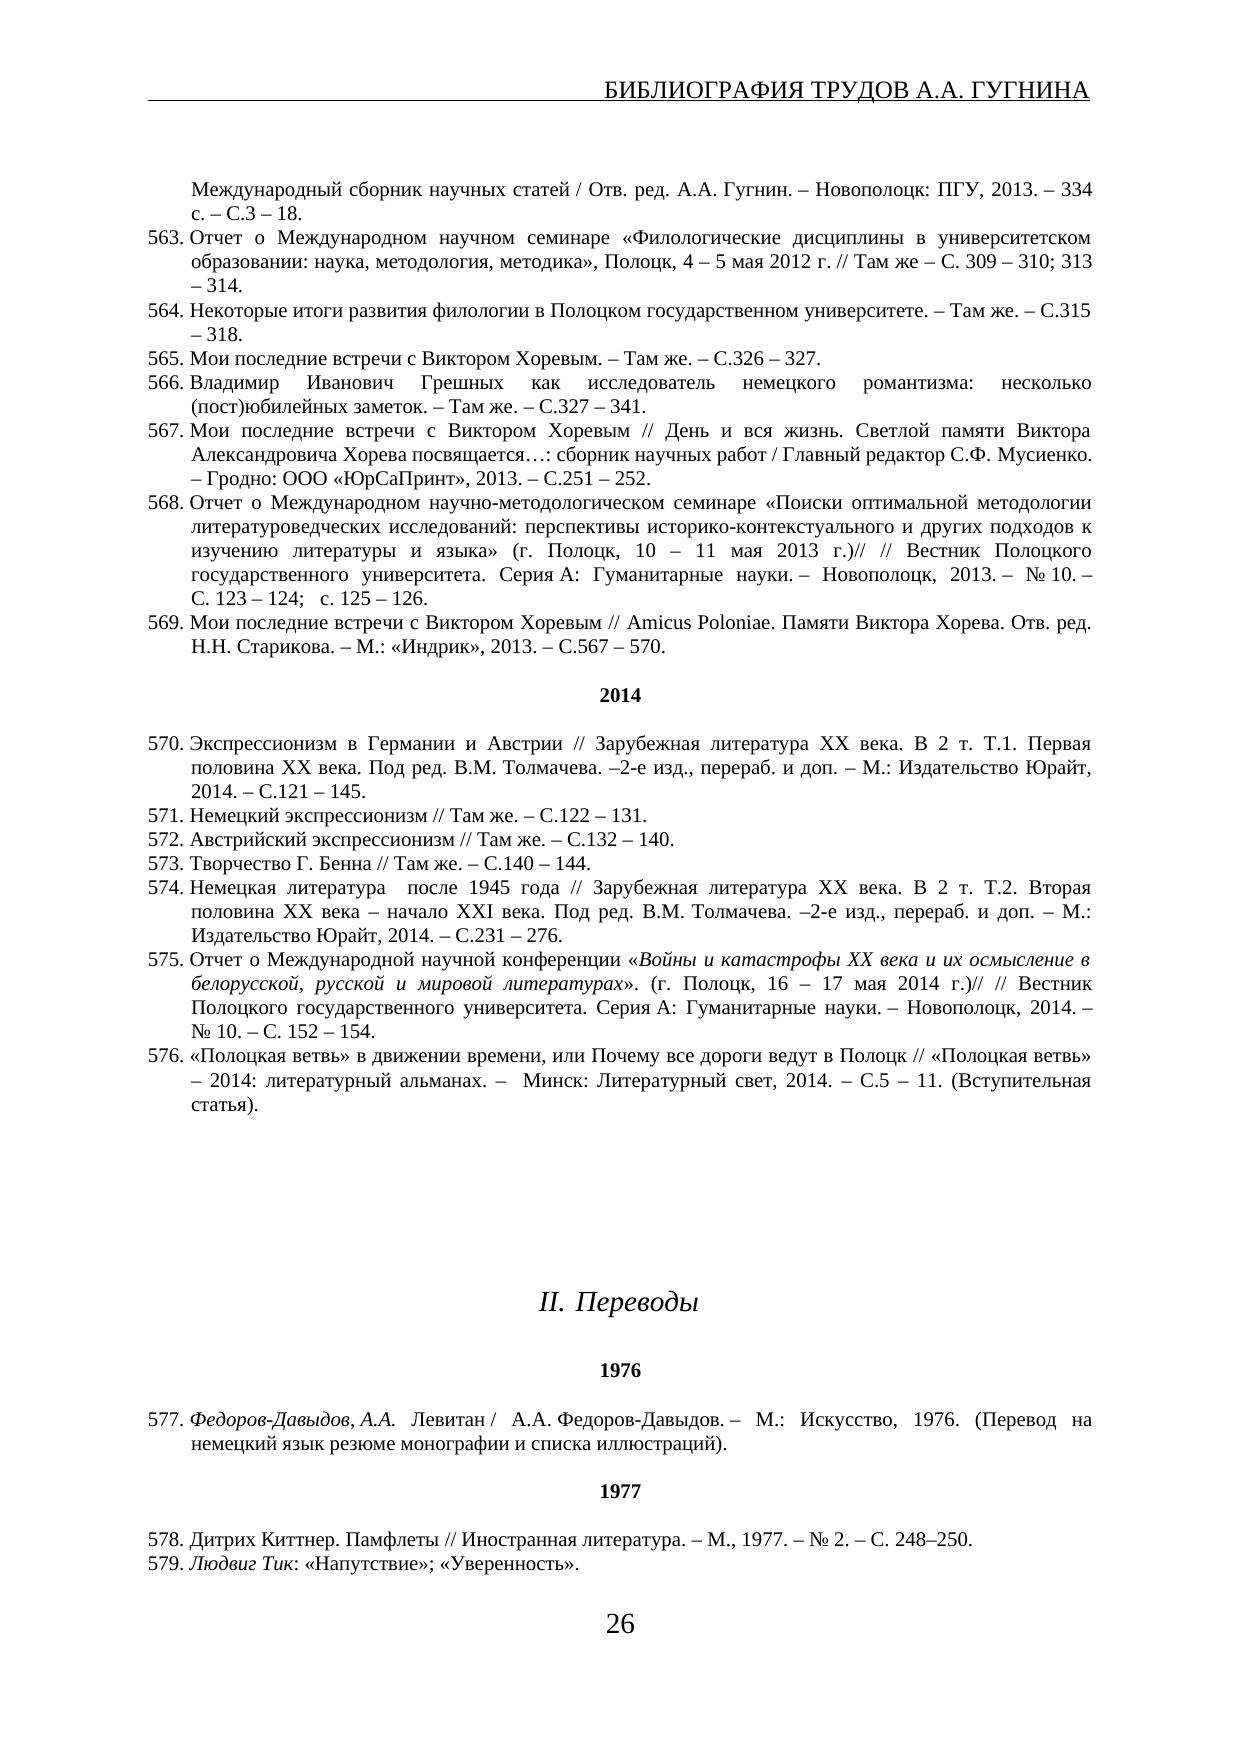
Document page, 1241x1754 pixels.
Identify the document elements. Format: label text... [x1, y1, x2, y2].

text 573. Творчество Г. Бенна // Там же. – С.140 – 144. [148, 851, 1092, 875]
text 565. Мои последние встречи с Виктором Хоревым. – Там же. – С.326 – 327. [148, 346, 1092, 370]
text 567. Мои последние встречи с Виктором Хоревым // День и вся жизнь. Светлой памяти Виктора Александровича Хорева посвящается…: сборник научных работ / Главный редактор С.Ф. Мусиенко. – Гродно: ООО «ЮрСаПринт», 2013. – С.251 – 252. [148, 418, 1092, 490]
text Международный сборник научных статей / Отв. ред. А.А. Гугнин. – Новополоцк: ПГУ, 2013. – 334 с. – С.3 – 18. [148, 177, 1092, 225]
text 2014 [148, 682, 1092, 707]
text 571. Немецкий экспрессионизм // Там же. – С.122 – 131. [148, 803, 1092, 827]
text 568. Отчет о Международном научно-методологическом семинаре «Поиски оптимальной методологии литературоведческих исследований: перспективы историко-контекстуального и других подходов к изучению литературы и языка» (г. Полоцк, 10 – 11 мая 2013 г.)// // Вестник Полоцкого государственного университета. Серия А: Гуманитарные науки. – Новополоцк, 2013. – № 10. – С. 123 – 124; с. 125 – 126. [148, 490, 1092, 610]
text 577. Федоров-Давыдов, А.А. Левитан / А.А. Федоров-Давыдов. – М.: Искусство, 1976. (Перевод на немецкий язык резюме монографии и списка иллюстраций). [148, 1407, 1092, 1455]
text 574. Немецкая литература после 1945 года // Зарубежная литература ХХ века. В 2 т. Т.2. Вторая половина ХХ века – начало ХХI века. Под ред. В.М. Толмачева. –2-е изд., перераб. и доп. – М.: Издательство Юрайт, 2014. – С.231 – 276. [148, 875, 1092, 947]
text 566. Владимир Иванович Грешных как исследователь немецкого романтизма: несколько (пост)юбилейных заметок. – Там же. – С.327 – 341. [148, 370, 1092, 418]
text 576. «Полоцкая ветвь» в движении времени, или Почему все дороги ведут в Полоцк // «Полоцкая ветвь» – 2014: литературный альманах. – Минск: Литературный свет, 2014. – С.5 – 11. (Вступительная статья). [148, 1043, 1092, 1116]
text 570. Экспрессионизм в Германии и Австрии // Зарубежная литература ХХ века. В 2 т. Т.1. Первая половина ХХ века. Под ред. В.М. Толмачева. –2-е изд., перераб. и доп. – М.: Издательство Юрайт, 2014. – С.121 – 145. [148, 731, 1092, 803]
text 579. Людвиг Тик: «Напутствие»; «Уверенность». [148, 1551, 1092, 1575]
subtitle II. Переводы [148, 1284, 1092, 1318]
text 1977 [148, 1479, 1092, 1503]
text 1976 [148, 1358, 1092, 1382]
text 564. Некоторые итоги развития филологии в Полоцком государственном университете. – Там же. – С.315 – 318. [148, 297, 1092, 346]
text 578. Дитрих Киттнер. Памфлеты // Иностранная литература. – М., 1977. – № 2. – С. 248–250. [148, 1527, 1092, 1551]
text 575. Отчет о Международной научной конференции «Войны и катастрофы ХХ века и их осмысление в белорусской, русской и мировой литературах». (г. Полоцк, 16 – 17 мая 2014 г.)// // Вестник Полоцкого государственного университета. Серия А: Гуманитарные науки. – Новополоцк, 2014. – № 10. – С. 152 – 154. [148, 947, 1092, 1043]
text 563. Отчет о Международном научном семинаре «Филологические дисциплины в университетском образовании: наука, методология, методика», Полоцк, 4 – 5 мая 2012 г. // Там же – С. 309 – 310; 313 – 314. [148, 225, 1092, 297]
text 569. Мои последние встречи с Виктором Хоревым // Amicus Poloniae. Памяти Виктора Хорева. Отв. ред. Н.Н. Старикова. – М.: «Индрик», 2013. – C.567 – 570. [148, 610, 1092, 658]
text 572. Австрийский экспрессионизм // Там же. – С.132 – 140. [148, 827, 1092, 851]
